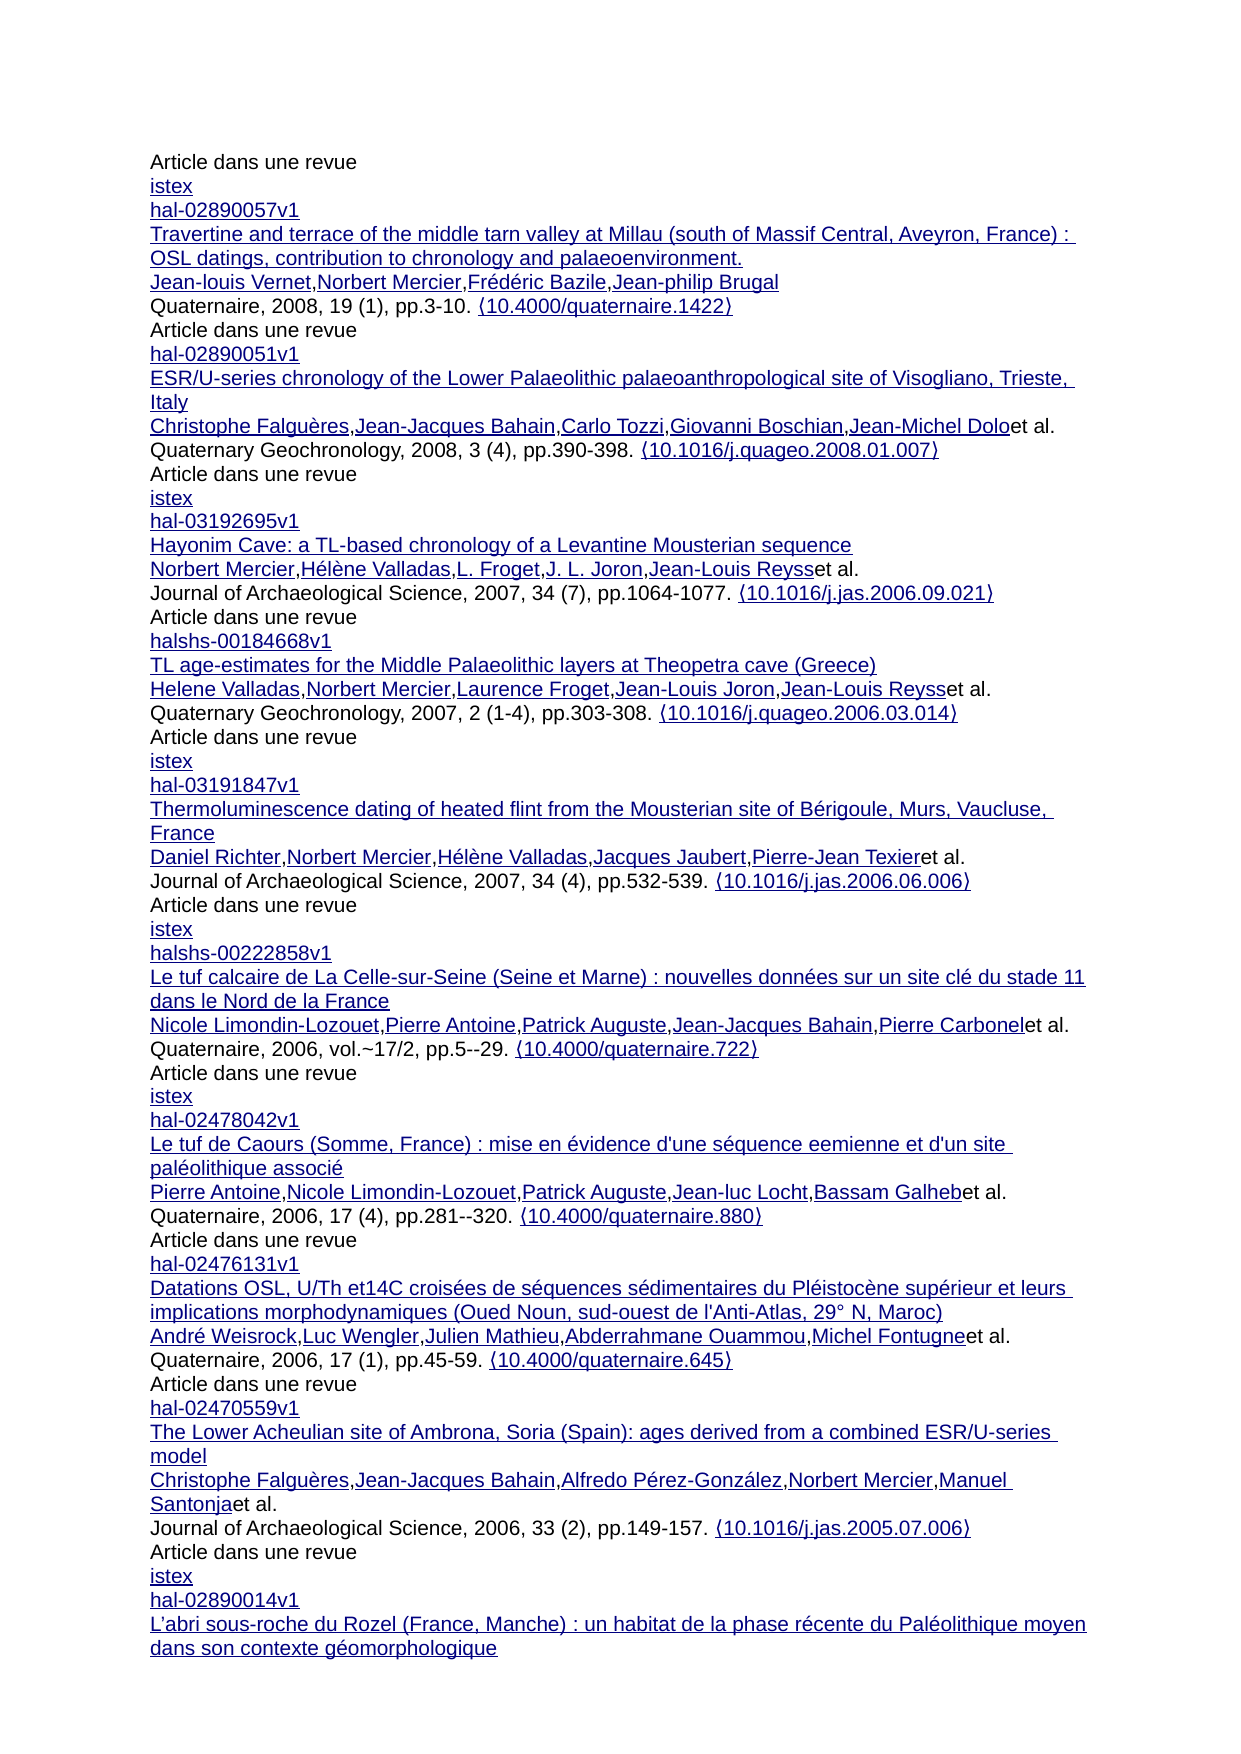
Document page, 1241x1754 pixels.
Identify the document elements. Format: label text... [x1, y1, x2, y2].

table_cell Datations OSL, U/Th et14C croisées de séquences sédimentaires du Pléistocène supérieur et leurs implications morphodynamiques (Oued Noun, sud-ouest de l'Anti-Atlas, 29° N, Maroc) André Weisrock,Luc Wengler,Julien Mathieu,Abderrahmane Ouammou,Michel Fontugneet al. Quaternaire, 2006, 17 (1), pp.45-59. ⟨10.4000/quaternaire.645⟩ Article dans une revue hal-02470559v1 [150, 1276, 1090, 1420]
table_cell Le tuf calcaire de La Celle-sur-Seine (Seine et Marne) : nouvelles données sur un site clé du stade 11 dans le Nord de la France Nicole Limondin-Lozouet,Pierre Antoine,Patrick Auguste,Jean-Jacques Bahain,Pierre Carbonelet al. Quaternaire, 2006, vol.~17/2, pp.5--29. ⟨10.4000/quaternaire.722⟩ Article dans une revue istex hal-02478042v1 [150, 965, 1090, 1132]
table_cell ESR/U-series chronology of the Lower Palaeolithic palaeoanthropological site of Visogliano, Trieste, Italy Christophe Falguères,Jean-Jacques Bahain,Carlo Tozzi,Giovanni Boschian,Jean-Michel Doloet al. Quaternary Geochronology, 2008, 3 (4), pp.390-398. ⟨10.1016/j.quageo.2008.01.007⟩ Article dans une revue istex hal-03192695v1 [150, 366, 1090, 533]
table_cell Thermoluminescence dating of heated flint from the Mousterian site of Bérigoule, Murs, Vaucluse, France Daniel Richter,Norbert Mercier,Hélène Valladas,Jacques Jaubert,Pierre-Jean Texieret al. Journal of Archaeological Science, 2007, 34 (4), pp.532-539. ⟨10.1016/j.jas.2006.06.006⟩ Article dans une revue istex halshs-00222858v1 [150, 797, 1090, 964]
table_cell L’abri sous-roche du Rozel (France, Manche) : un habitat de la phase récente du Paléolithique moyen dans son contexte géomorphologique [150, 1611, 1090, 1659]
table_cell TL age-estimates for the Middle Palaeolithic layers at Theopetra cave (Greece) Helene Valladas,Norbert Mercier,Laurence Froget,Jean-Louis Joron,Jean-Louis Reysset al. Quaternary Geochronology, 2007, 2 (1-4), pp.303-308. ⟨10.1016/j.quageo.2006.03.014⟩ Article dans une revue istex hal-03191847v1 [150, 653, 1090, 797]
table_cell The Lower Acheulian site of Ambrona, Soria (Spain): ages derived from a combined ESR/U-series model Christophe Falguères,Jean-Jacques Bahain,Alfredo Pérez-González,Norbert Mercier,Manuel Santonjaet al. Journal of Archaeological Science, 2006, 33 (2), pp.149-157. ⟨10.1016/j.jas.2005.07.006⟩ Article dans une revue istex hal-02890014v1 [150, 1420, 1090, 1611]
table_cell Travertine and terrace of the middle tarn valley at Millau (south of Massif Central, Aveyron, France) : OSL datings, contribution to chronology and palaeoenvironment. Jean‑louis Vernet,Norbert Mercier,Frédéric Bazile,Jean‑philip Brugal Quaternaire, 2008, 19 (1), pp.3-10. ⟨10.4000/quaternaire.1422⟩ Article dans une revue hal-02890051v1 [150, 222, 1090, 366]
table_cell Le tuf de Caours (Somme, France) : mise en évidence d'une séquence eemienne et d'un site paléolithique associé Pierre Antoine,Nicole Limondin-Lozouet,Patrick Auguste,Jean‑luc Locht,Bassam Galhebet al. Quaternaire, 2006, 17 (4), pp.281--320. ⟨10.4000/quaternaire.880⟩ Article dans une revue hal-02476131v1 [150, 1132, 1090, 1276]
table_cell Hayonim Cave: a TL-based chronology of a Levantine Mousterian sequence Norbert Mercier,Hélène Valladas,L. Froget,J. L. Joron,Jean-Louis Reysset al. Journal of Archaeological Science, 2007, 34 (7), pp.1064-1077. ⟨10.1016/j.jas.2006.09.021⟩ Article dans une revue halshs-00184668v1 [150, 533, 1090, 653]
table_cell Article dans une revue istex hal-02890057v1 [150, 150, 1090, 222]
